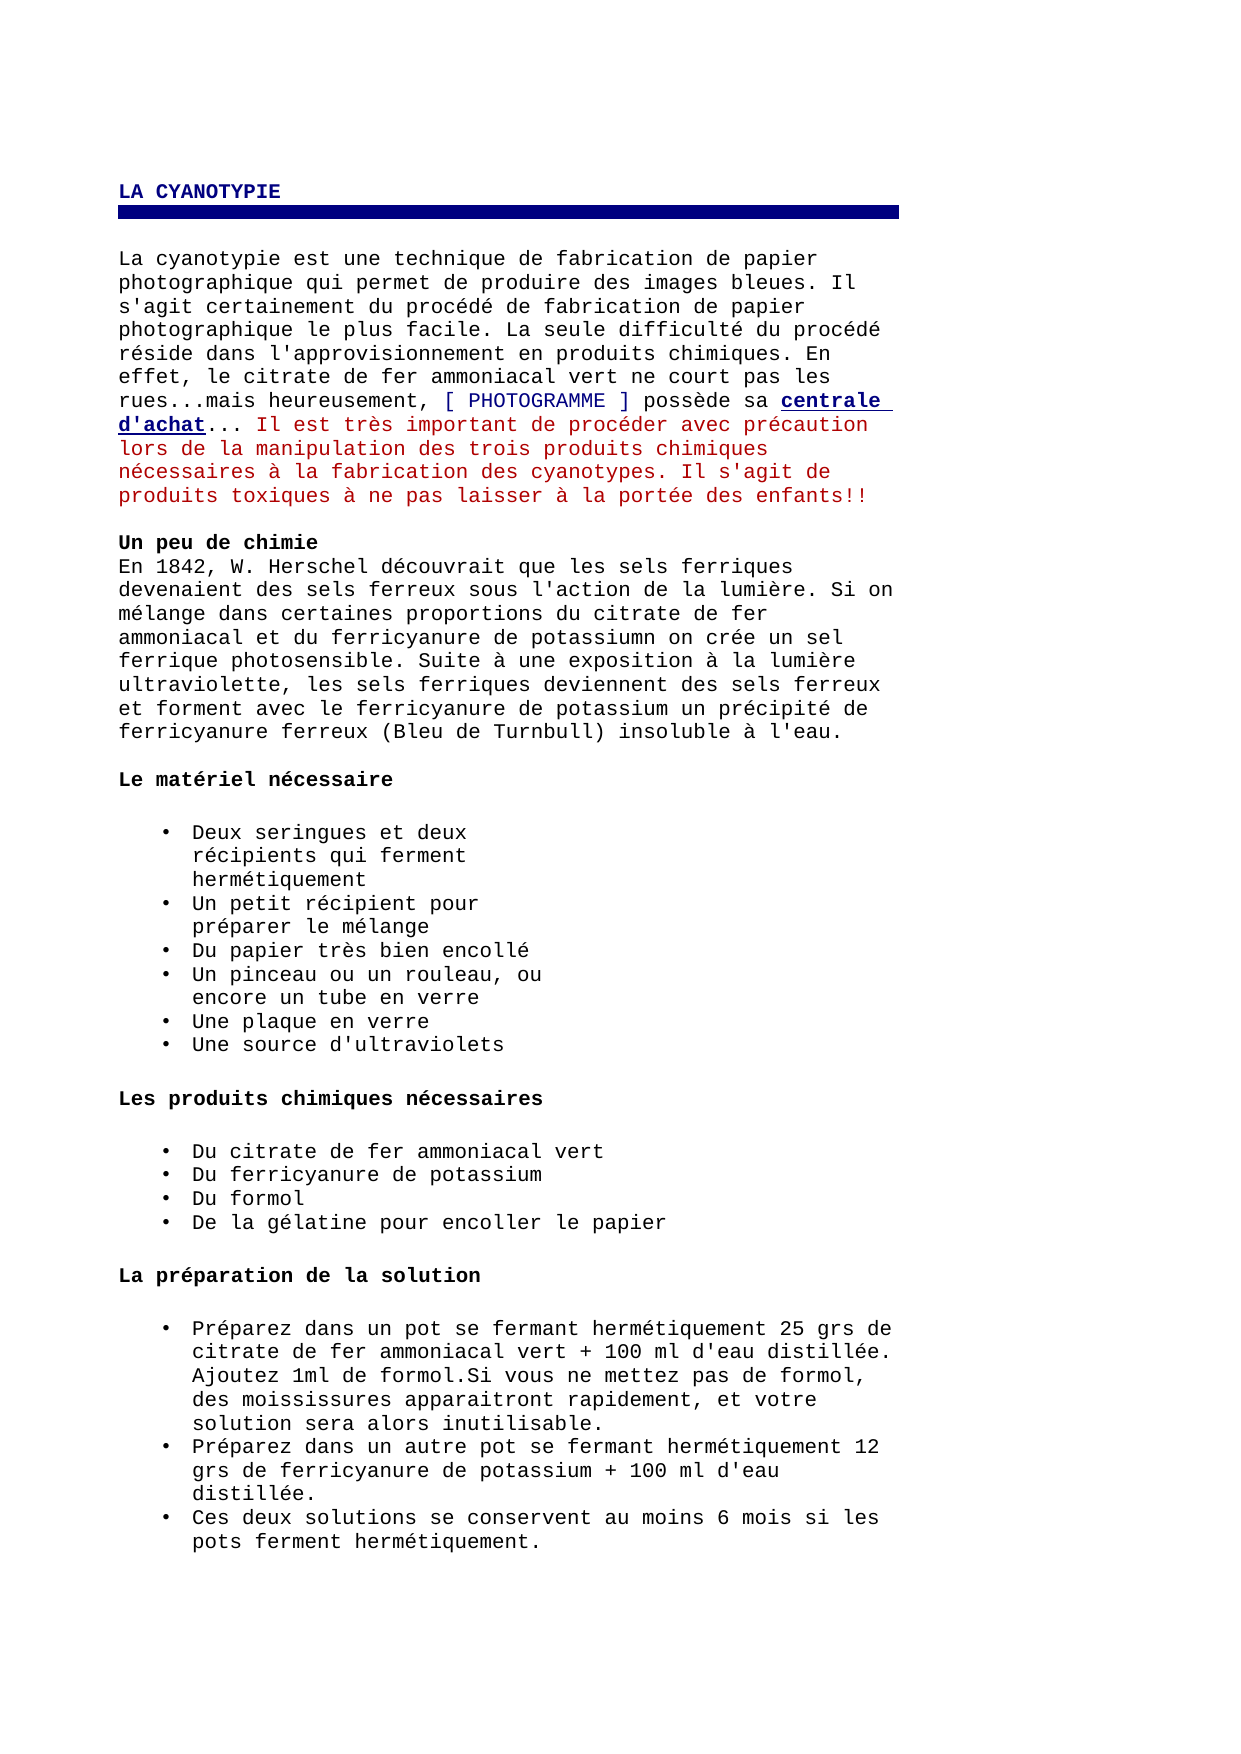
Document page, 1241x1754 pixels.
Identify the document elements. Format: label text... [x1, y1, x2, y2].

table_header LA CYANOTYPIE La cyanotypie est une technique de fabrication de papier photographique qui permet de produire des images bleues. Il s'agit certainement du procédé de fabrication de papier photographique le plus facile. La seule difficulté du procédé réside dans l'approvisionnement en produits chimiques. En effet, le citrate de fer ammoniacal vert ne court pas les rues...mais heureusement, [ PHOTOGRAMME ] possède sa centrale d'achat... Il est très important de procéder avec précaution lors de la manipulation des trois produits chimiques nécessaires à la fabrication des cyanotypes. Il s'agit de produits toxiques à ne pas laisser à la portée des enfants!! Un peu de chimie En 1842, W. Herschel découvrait que les sels ferriques devenaient des sels ferreux sous l'action de la lumière. Si on mélange dans certaines proportions du citrate de fer ammoniacal et du ferricyanure de potassiumn on crée un sel ferrique photosensible. Suite à une exposition à la lumière ultraviolette, les sels ferriques deviennent des sels ferreux et forment avec le ferricyanure de potassium un précipité de ferricyanure ferreux (Bleu de Turnbull) insoluble à l'eau. Le matériel nécessaire Deux seringues et deux récipients qui ferment hermétiquement Un petit récipient pour préparer le mélange Du papier très bien encollé Un pinceau ou un rouleau, ou encore un tube en verre Une plaque en verre Une source d'ultraviolets Les produits chimiques nécessaires Du citrate de fer ammoniacal vert Du ferricyanure de potassium Du formol De la gélatine pour encoller le papier La préparation de la solution Préparez dans un pot se fermant hermétiquement 25 grs de citrate de fer ammoniacal vert + 100 ml d'eau distillée. Ajoutez 1ml de formol.Si vous ne mettez pas de formol, des moississures apparaitront rapidement, et votre solution sera alors inutilisable. Préparez dans un autre pot se fermant hermétiquement 12 grs de ferricyanure de potassium + 100 ml d'eau distillée. Ces deux solutions se conservent au moins 6 mois si les pots ferment hermétiquement. QUELQUES IMAGES QUI VALENT TOUS LES DISCOURS... Comment procéder? Prélevez avec les seringues la même quantité des pots de ferricyanure et de citrate. 5 ml de chaque permettent de couvrir au moins 4 feuilles 18/24. Mélangez et laissez reposer quelques minutes, jusqu'au moment où le mélange devient trouble. Etendez le mélange sensible sur votre papier, en évitant qu'il ne se forme des gouttes à certains endroits. Il faut que la couche soit le plus uniforme possible. Il est donc conseillé d'utiliser un rouleau en mousse légèrement imbibé plutôt qu'un pinceau. Vous pouvez également utiliser un tube de verre qui vous aidera à pousser l'émulsion et à la répandre uniformément sur le papier. Le papier que vous utiliserez ne doit pas spécialement être très bien encollé (ce qui n'est pas le cas pour le tirage à la gomme). Laissez sècher dans un endroit ventilé et terminez le sèchage au ventilateur ou au sèche-cheveu. Ce papier n'est sensible qu'aux U.V., vous pouvez donc travailler sous lumière artificielle. Néanmoins, une fois sec, il vaut mieux travailler en lumière atténuée. Il est conseillé d'exposer le papier le plus rapidement possible car celui-ci s'insole par lui-même. L'exposition Exposez sous le banc solaire ou une lampe U.V. A l'opposé du tirage à la gomme, le banc solaire peut être installé tout contre l'épreuve, car la chaleur n'altère pas l'émulsion.Exposez l'épreuve jusqu'au moment où les bleus de l'image les plus profonds sont partiellement solarisés. Il faut donc surexposer le tirage. Le développement Le développement et le fixage se font tout simplement à l'eau! Remplissez complètement un bac d'eau froide. Faites tremper la feuille, émulsion vers le bas. Agitez le bac pour chasser les bulles d'air et laissez-y la feuille quelques instants. Lorsque toutes les nuances de la photographie sont apparues, et que l'effet de solarisation des bleus profonds a disparu, récupérez l'eau du bac et mettez-la dans un bidon. Ce bidon doit aller au centre de recyclage. Rincez à grande eau la photographie, jusqu'au moment où les blancs seront à nouveau purs. Si ce n'est pas le cas, le cyanotype continuera à s'exposer et deviendra tout bleu après quelques mois...(ce qui est gênant...) Laissez sècher. En sèchant, les bleus deviendront plus sombres. Il est important d'utiliser du matériel (pinces, bacs) très propre et non souillé par du fixateur, car ce produit altère la qualité des bleus. [118, 219, 899, 1636]
table_header [118, 205, 899, 219]
